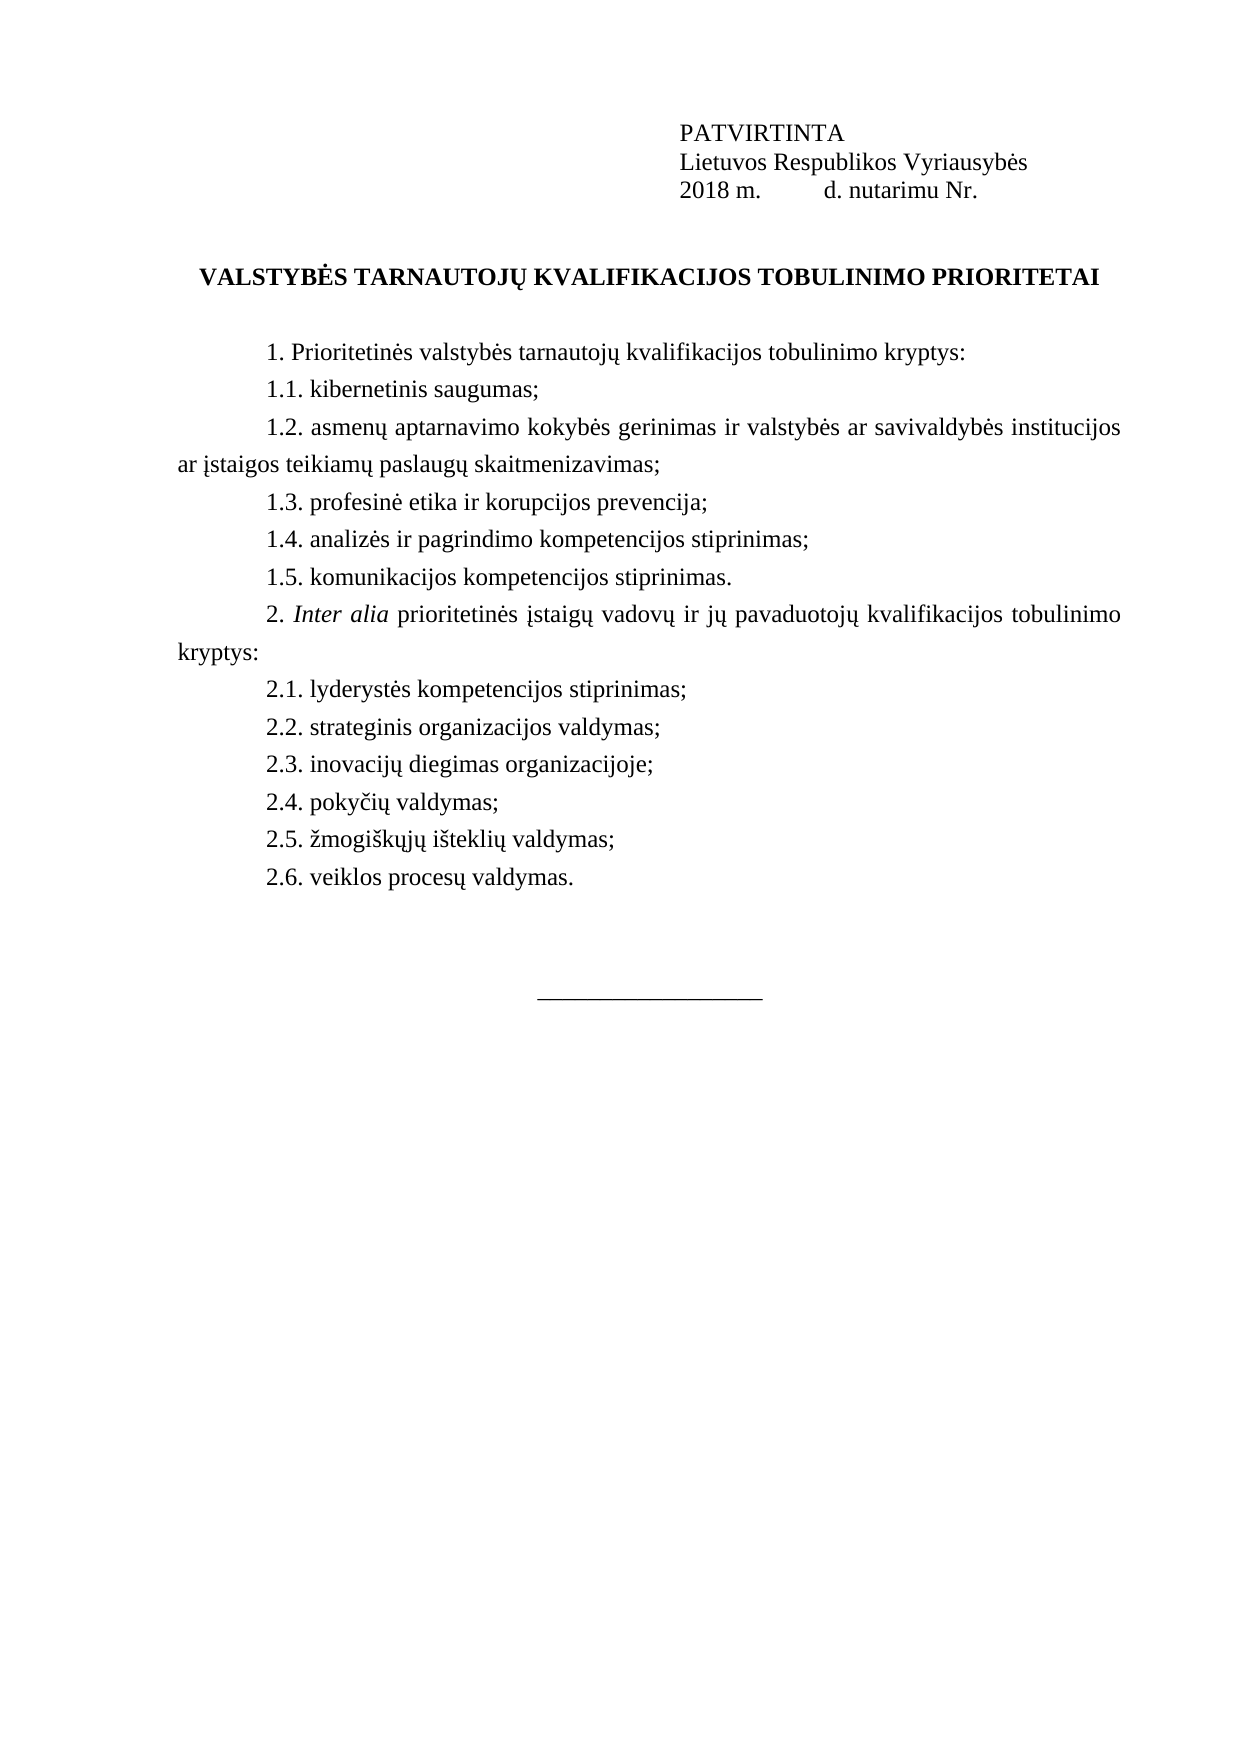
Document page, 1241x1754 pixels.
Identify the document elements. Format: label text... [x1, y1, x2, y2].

text 1. Prioritetinės valstybės tarnautojų kvalifikacijos tobulinimo kryptys: [177, 328, 1122, 366]
text 1.2. asmenų aptarnavimo kokybės gerinimas ir valstybės ar savivaldybės institucijos ar įstaigos teikiamų paslaugų skaitmenizavimas; [177, 403, 1122, 478]
text __________________ [177, 966, 1122, 1003]
text 2.4. pokyčių valdymas; [177, 778, 1122, 816]
text 2. Inter alia prioritetinės įstaigų vadovų ir jų pavaduotojų kvalifikacijos tobulinimo kryptys: [177, 591, 1122, 666]
text 1.1. kibernetinis saugumas; [177, 366, 1122, 403]
text 2.3. inovacijų diegimas organizacijoje; [177, 741, 1122, 778]
text 2.6. veiklos procesų valdymas. [177, 853, 1122, 891]
text 2.2. strateginis organizacijos valdymas; [177, 703, 1122, 741]
text 1.3. profesinė etika ir korupcijos prevencija; [177, 478, 1122, 516]
text 1.5. komunikacijos kompetencijos stiprinimas. [177, 553, 1122, 591]
text 2018 m. d. nutarimu Nr. [679, 176, 1122, 204]
text 1.4. analizės ir pagrindimo kompetencijos stiprinimas; [177, 516, 1122, 553]
text 2.5. žmogiškųjų išteklių valdymas; [177, 816, 1122, 853]
text 2.1. lyderystės kompetencijos stiprinimas; [177, 666, 1122, 703]
text PATVIRTINTA Lietuvos Respublikos Vyriausybės [679, 118, 1122, 176]
text valstybės tarnautojų KVALIFIKACIJOS TOBULINIMO PRIORITETAI [177, 262, 1122, 291]
